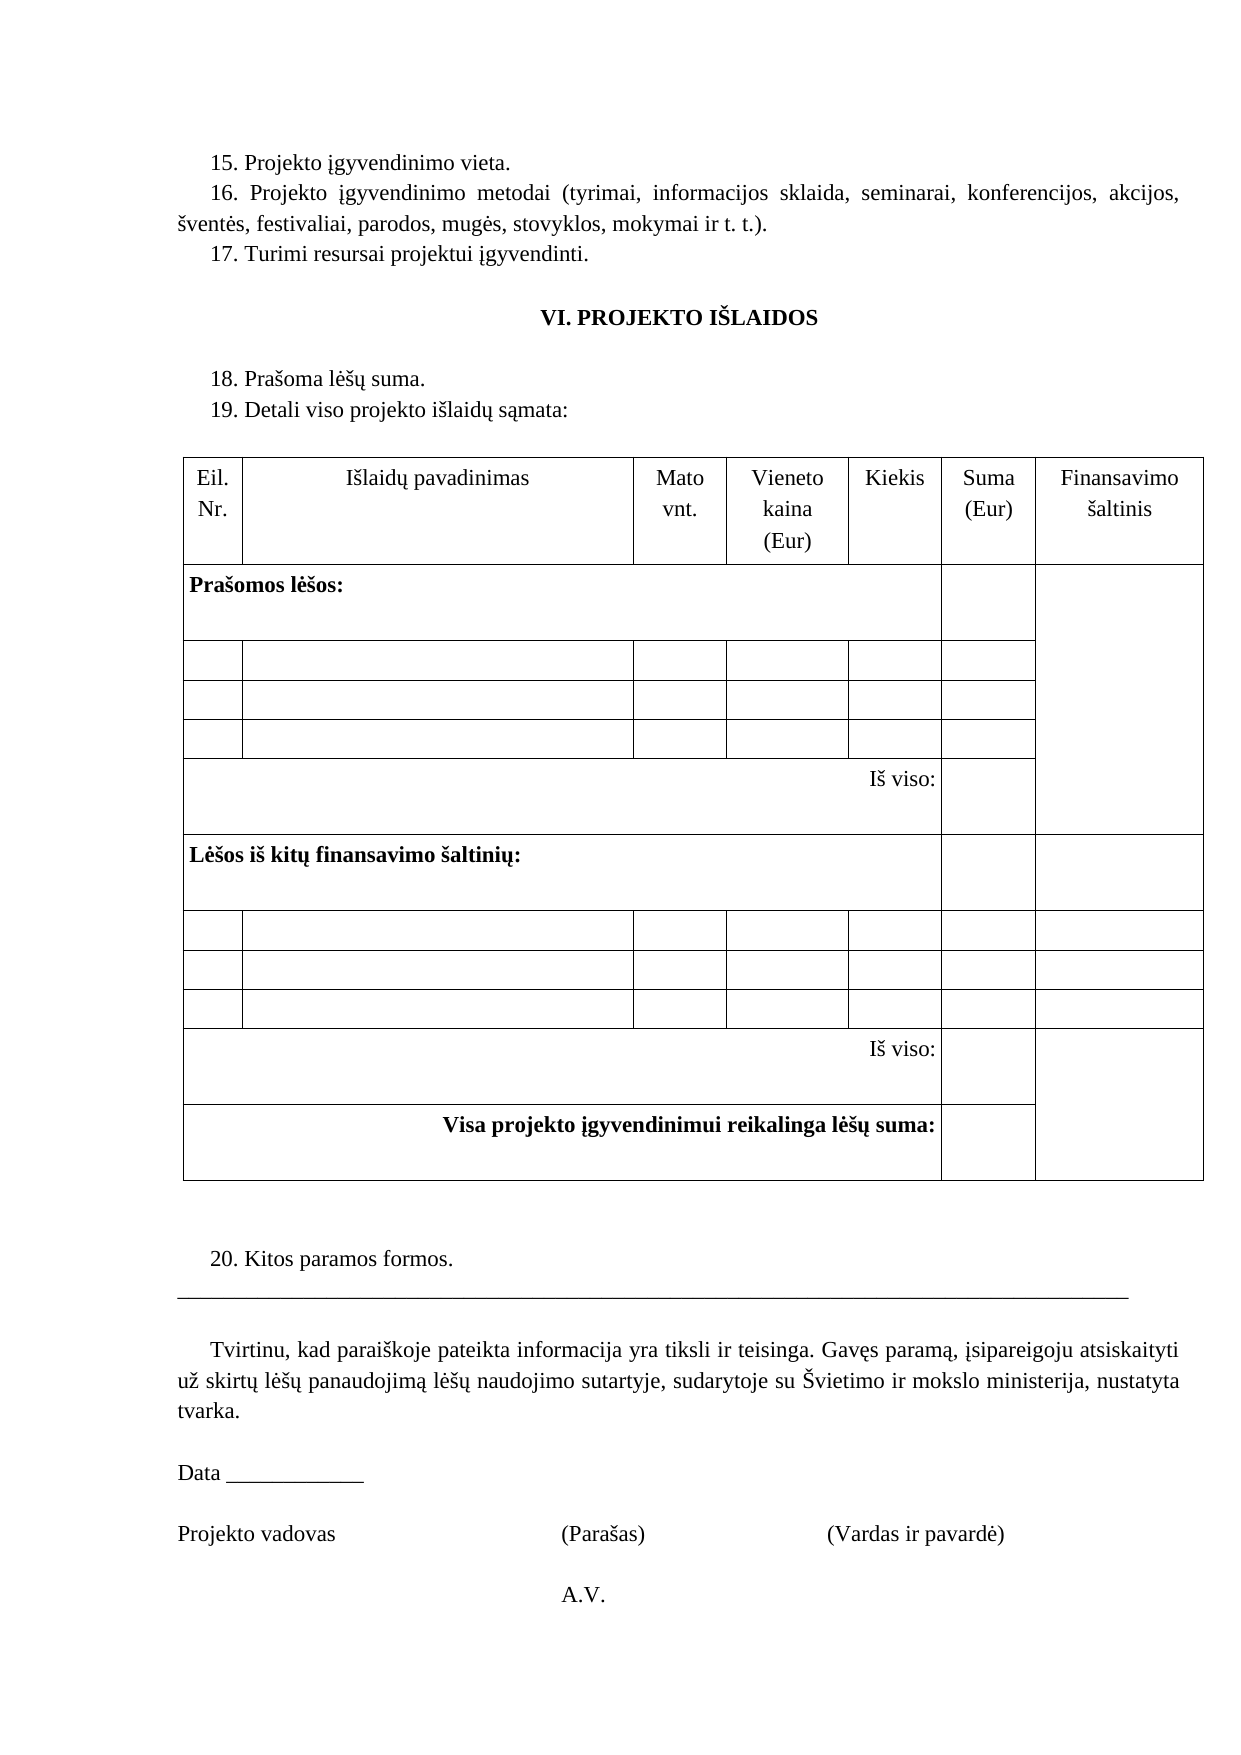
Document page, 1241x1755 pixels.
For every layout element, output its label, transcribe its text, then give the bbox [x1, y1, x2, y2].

table_cell [243, 911, 633, 949]
table_cell Prašomos lėšos: [184, 565, 941, 640]
text VI. PROJEKTO IŠLAIDOS [177, 304, 1181, 330]
table_cell [184, 720, 242, 758]
table_cell [1036, 990, 1203, 1028]
table_cell Iš viso: [184, 1029, 941, 1104]
table_cell [634, 641, 726, 679]
table_cell [849, 951, 941, 989]
table_cell [184, 990, 242, 1028]
table_cell [243, 951, 633, 989]
table_cell Lėšos iš kitų finansavimo šaltinių: [184, 835, 941, 910]
table_cell [634, 681, 726, 719]
table_header Suma (Eur) [942, 458, 1035, 564]
table_cell [243, 641, 633, 679]
table_cell [942, 641, 1035, 679]
text 19. Detali viso projekto išlaidų sąmata: [177, 396, 1181, 422]
table_header Finansavimo šaltinis [1036, 458, 1203, 564]
table_cell [849, 720, 941, 758]
table_cell Visa projekto įgyvendinimui reikalinga lėšų suma: [184, 1105, 941, 1180]
table_cell [727, 681, 848, 719]
text 17. Turimi resursai projektui įgyvendinti. [177, 240, 1181, 267]
table_cell [634, 990, 726, 1028]
table_cell [727, 720, 848, 758]
table_cell [184, 681, 242, 719]
table_cell [243, 720, 633, 758]
table_header Mato vnt. [634, 458, 726, 564]
text 15. Projekto įgyvendinimo vieta. [177, 149, 1181, 175]
table_cell [243, 990, 633, 1028]
table_cell [942, 720, 1035, 758]
table_header Vieneto kaina (Eur) [727, 458, 848, 564]
table_cell [1036, 835, 1203, 910]
table_cell [849, 681, 941, 719]
table_cell [942, 835, 1035, 910]
text 20. Kitos paramos formos. [177, 1245, 1181, 1271]
text 18. Prašoma lėšų suma. [177, 365, 1181, 391]
text Projekto vadovas (Parašas) (Vardas ir pavardė) [177, 1520, 1181, 1546]
table_cell [942, 681, 1035, 719]
table_cell [727, 641, 848, 679]
table_cell [942, 951, 1035, 989]
text 16. Projekto įgyvendinimo metodai (tyrimai, informacijos sklaida, seminarai, konferencijos, akcijos, šventės, festivaliai, parodos, mugės, stovyklos, mokymai ir t. t.). [177, 179, 1181, 236]
table_cell [942, 990, 1035, 1028]
table_cell [1036, 1029, 1203, 1180]
table_header Išlaidų pavadinimas [243, 458, 633, 564]
table_header Kiekis [849, 458, 941, 564]
text Tvirtinu, kad paraiškoje pateikta informacija yra tiksli ir teisinga. Gavęs paramą, įsipareigoju atsiskaityti už skirtų lėšų panaudojimą lėšų naudojimo sutartyje, sudarytoje su Švietimo ir mokslo ministerija, nustatyta tvarka. [177, 1337, 1181, 1424]
table_cell [849, 641, 941, 679]
table_cell [1036, 911, 1203, 949]
table_cell [942, 759, 1035, 834]
table_cell [942, 1029, 1035, 1104]
text ___________________________________________________________________________________ [177, 1276, 1181, 1302]
table_cell Iš viso: [184, 759, 941, 834]
table_cell [184, 641, 242, 679]
table_cell [634, 911, 726, 949]
table_cell [849, 990, 941, 1028]
table_cell [634, 951, 726, 989]
table_cell [942, 565, 1035, 640]
table_cell [243, 681, 633, 719]
text A.V. [177, 1581, 1181, 1607]
table_cell [849, 911, 941, 949]
table_cell [184, 951, 242, 989]
table_cell [942, 1105, 1035, 1180]
table_cell [1036, 951, 1203, 989]
table_header Eil.Nr. [184, 458, 242, 564]
table_cell [727, 990, 848, 1028]
table_cell [184, 911, 242, 949]
table_cell [727, 911, 848, 949]
table_cell [727, 951, 848, 989]
table_cell [942, 911, 1035, 949]
table_cell [1036, 565, 1203, 834]
text Data ____________ [177, 1459, 1181, 1485]
table_cell [634, 720, 726, 758]
